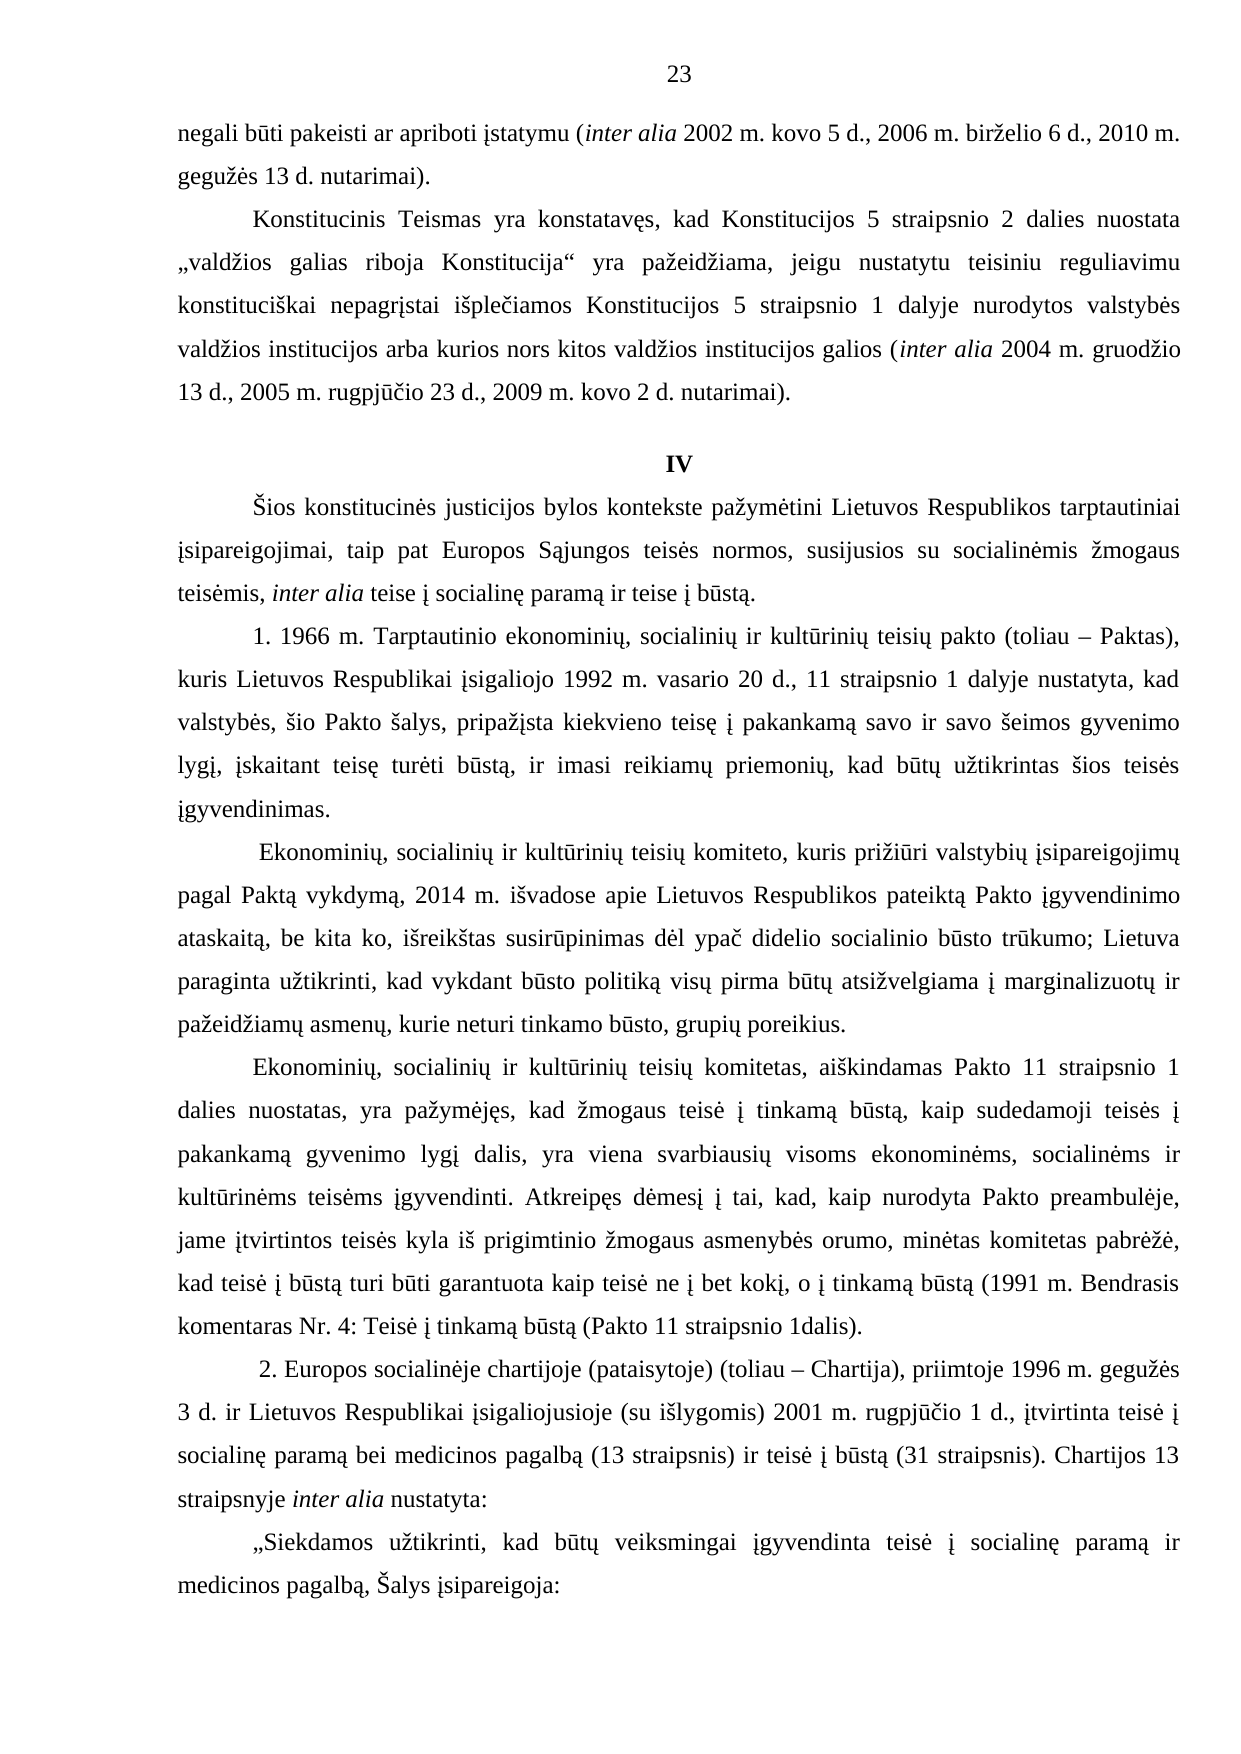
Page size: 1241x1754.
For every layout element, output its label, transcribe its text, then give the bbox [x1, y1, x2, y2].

text IV [177, 449, 1181, 477]
text 2. Europos socialinėje chartijoje (pataisytoje) (toliau – Chartija), priimtoje 1996 m. gegužės 3 d. ir Lietuvos Respublikai įsigaliojusioje (su išlygomis) 2001 m. rugpjūčio 1 d., įtvirtinta teisė į socialinę paramą bei medicinos pagalbą (13 straipsnis) ir teisė į būstą (31 straipsnis). Chartijos 13 straipsnyje inter alia nustatyta: [177, 1354, 1181, 1512]
text „Siekdamos užtikrinti, kad būtų veiksmingai įgyvendinta teisė į socialinę paramą ir medicinos pagalbą, Šalys įsipareigoja: [177, 1527, 1181, 1599]
text Ekonominių, socialinių ir kultūrinių teisių komiteto, kuris prižiūri valstybių įsipareigojimų pagal Paktą vykdymą, 2014 m. išvadose apie Lietuvos Respublikos pateiktą Pakto įgyvendinimo ataskaitą, be kita ko, išreikštas susirūpinimas dėl ypač didelio socialinio būsto trūkumo; Lietuva paraginta užtikrinti, kad vykdant būsto politiką visų pirma būtų atsižvelgiama į marginalizuotų ir pažeidžiamų asmenų, kurie neturi tinkamo būsto, grupių poreikius. [177, 837, 1181, 1038]
text Šios konstitucinės justicijos bylos kontekste pažymėtini Lietuvos Respublikos tarptautiniai įsipareigojimai, taip pat Europos Sąjungos teisės normos, susijusios su socialinėmis žmogaus teisėmis, inter alia teise į socialinę paramą ir teise į būstą. [177, 492, 1181, 607]
text Konstitucinis Teismas yra konstatavęs, kad Konstitucijos 5 straipsnio 2 dalies nuostata „valdžios galias riboja Konstitucija“ yra pažeidžiama, jeigu nustatytu teisiniu reguliavimu konstituciškai nepagrįstai išplečiamos Konstitucijos 5 straipsnio 1 dalyje nurodytos valstybės valdžios institucijos arba kurios nors kitos valdžios institucijos galios (inter alia 2004 m. gruodžio 13 d., 2005 m. rugpjūčio 23 d., 2009 m. kovo 2 d. nutarimai). [177, 204, 1181, 406]
text 1. 1966 m. Tarptautinio ekonominių, socialinių ir kultūrinių teisių pakto (toliau – Paktas), kuris Lietuvos Respublikai įsigaliojo 1992 m. vasario 20 d., 11 straipsnio 1 dalyje nustatyta, kad valstybės, šio Pakto šalys, pripažįsta kiekvieno teisę į pakankamą savo ir savo šeimos gyvenimo lygį, įskaitant teisę turėti būstą, ir imasi reikiamų priemonių, kad būtų užtikrintas šios teisės įgyvendinimas. [177, 621, 1181, 822]
text negali būti pakeisti ar apriboti įstatymu (inter alia 2002 m. kovo 5 d., 2006 m. birželio 6 d., 2010 m. gegužės 13 d. nutarimai). [177, 118, 1181, 190]
text Ekonominių, socialinių ir kultūrinių teisių komitetas, aiškindamas Pakto 11 straipsnio 1 dalies nuostatas, yra pažymėjęs, kad žmogaus teisė į tinkamą būstą, kaip sudedamoji teisės į pakankamą gyvenimo lygį dalis, yra viena svarbiausių visoms ekonominėms, socialinėms ir kultūrinėms teisėms įgyvendinti. Atkreipęs dėmesį į tai, kad, kaip nurodyta Pakto preambulėje, jame įtvirtintos teisės kyla iš prigimtinio žmogaus asmenybės orumo, minėtas komitetas pabrėžė, kad teisė į būstą turi būti garantuota kaip teisė ne į bet kokį, o į tinkamą būstą (1991 m. Bendrasis komentaras Nr. 4: Teisė į tinkamą būstą (Pakto 11 straipsnio 1dalis). [177, 1052, 1181, 1340]
